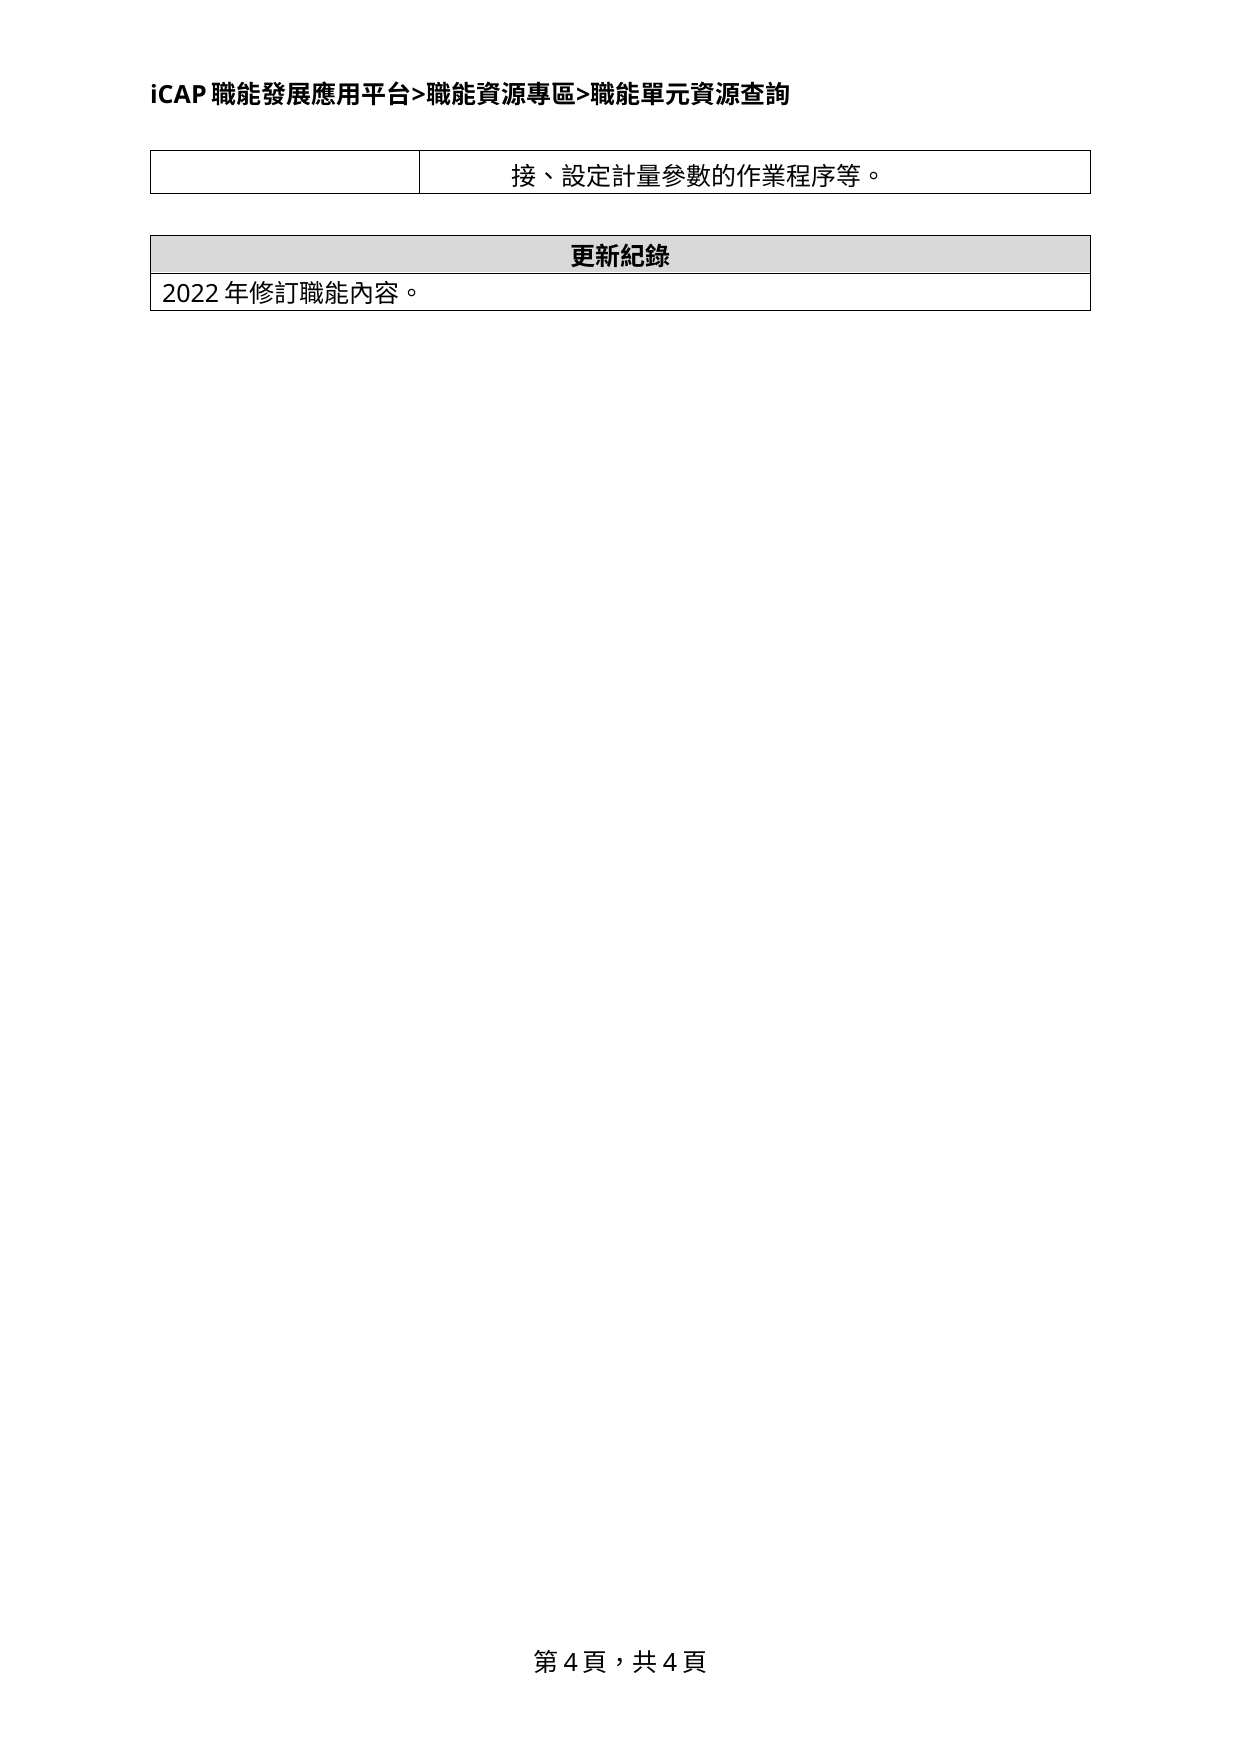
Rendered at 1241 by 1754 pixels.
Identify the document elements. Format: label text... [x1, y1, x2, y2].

table_header 更新紀錄 [151, 236, 1090, 272]
table_cell [151, 151, 419, 192]
table_cell 接、設定計量參數的作業程序等。 [420, 151, 1090, 192]
table_cell 2022年修訂職能內容。 [151, 274, 1090, 310]
